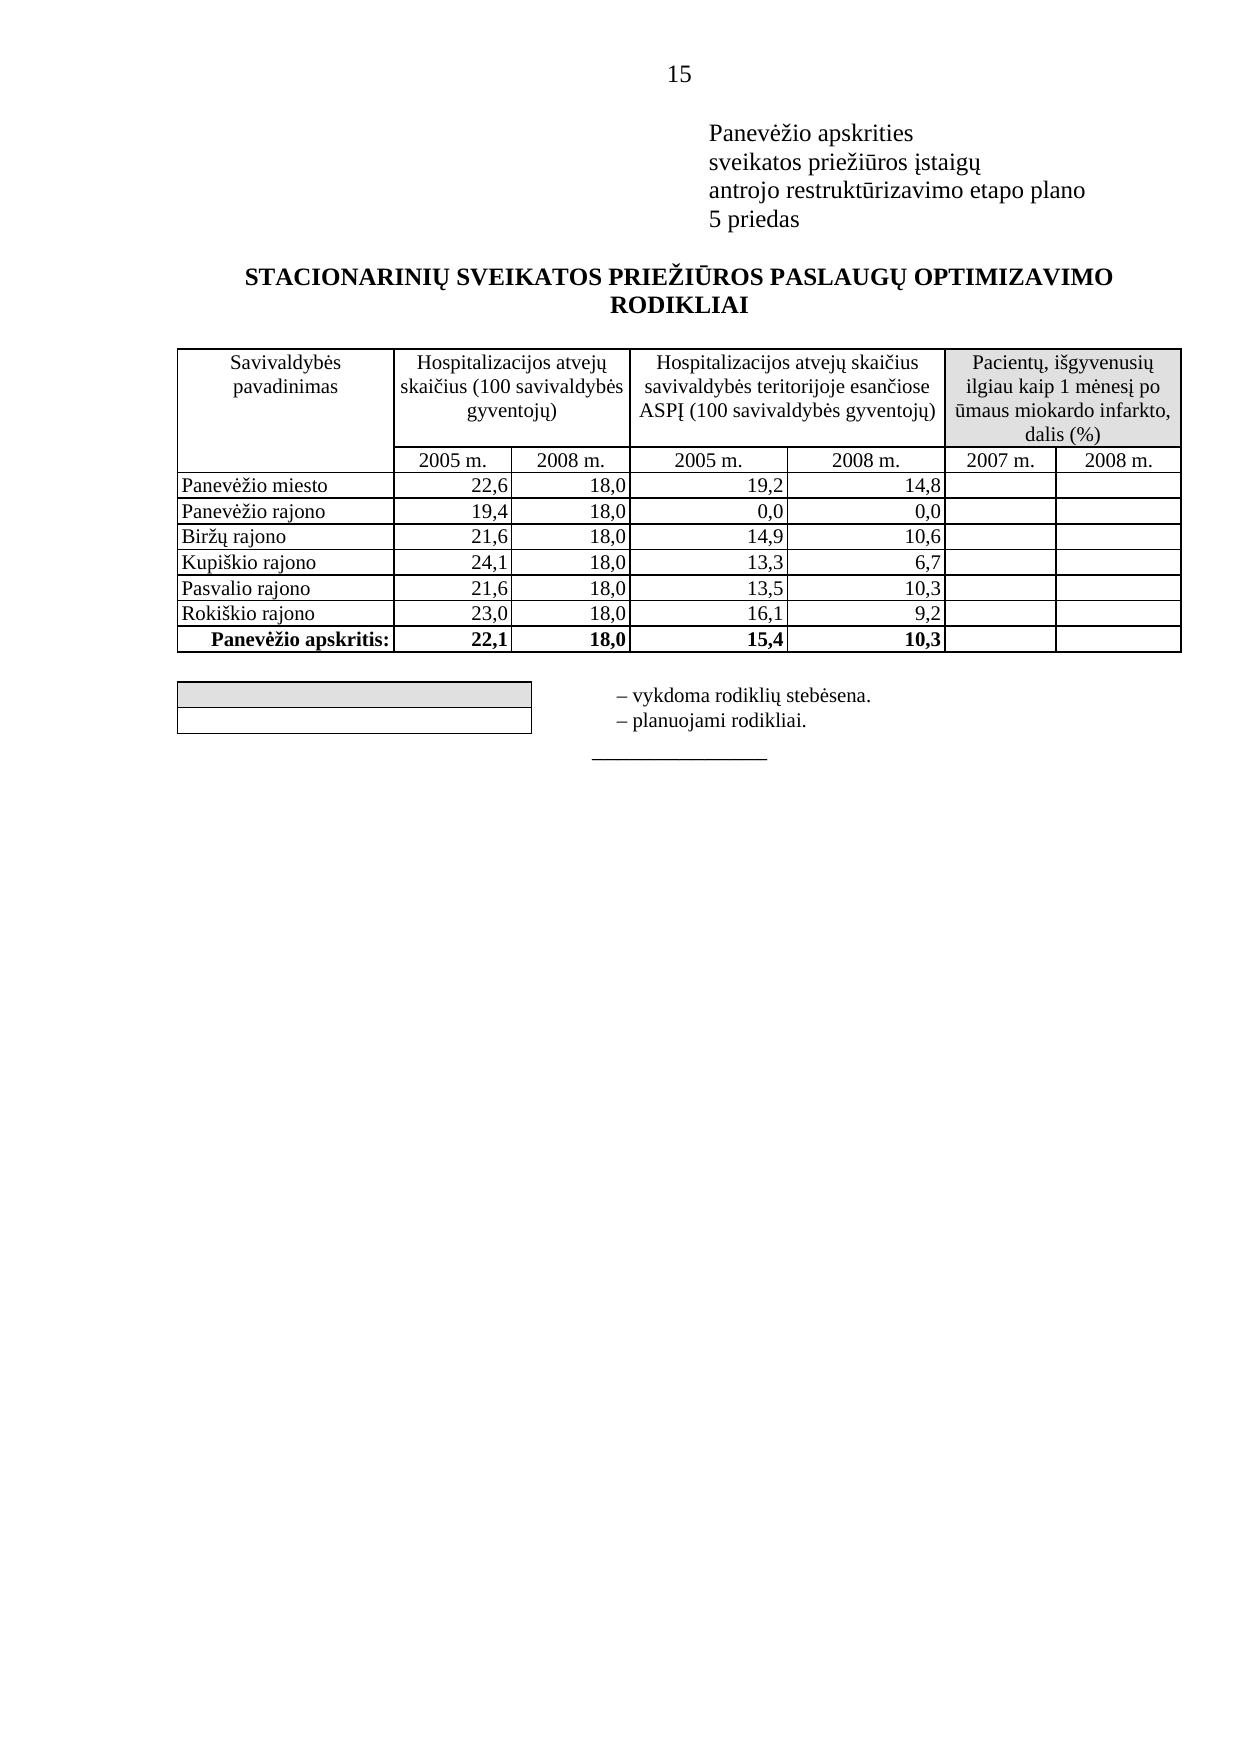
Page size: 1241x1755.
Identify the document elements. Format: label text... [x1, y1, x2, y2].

table_cell 16,1 [783, 601, 787, 625]
table_cell – planuojami rodikliai. [532, 707, 1181, 732]
table_cell 0,0 [783, 499, 787, 523]
table_header – vykdoma rodiklių stebėsena. [532, 681, 1181, 707]
text ______________ [177, 734, 1181, 763]
text 5 priedas [177, 204, 1181, 233]
table_cell 18,0 [512, 499, 516, 523]
table_cell 21,6 [507, 525, 511, 548]
table_cell 24,1 [507, 550, 511, 574]
text Panevėžio apskrities [709, 118, 1181, 147]
table_cell 18,0 [512, 627, 516, 651]
table_cell 13,3 [783, 550, 787, 574]
table_cell 21,6 [507, 576, 511, 600]
table_cell [178, 708, 531, 732]
table_header [178, 683, 531, 707]
table_cell 22,1 [507, 627, 511, 651]
table_cell 14,9 [783, 525, 787, 548]
table_header Pacientų, išgyvenusių ilgiau kaip 1 mėnesį po ūmaus miokardo infarkto, dalis (%) [946, 350, 1180, 446]
table_cell 18,0 [512, 601, 516, 625]
table_cell 18,0 [512, 473, 516, 497]
table_cell 18,0 [512, 576, 516, 600]
table_cell 13,5 [783, 576, 787, 600]
table_cell 18,0 [512, 550, 516, 574]
text STACIONARINIŲ SVEIKATOS PRIEŽIŪROS PASLAUGŲ OPTIMIZAVIMO RODIKLIAI [177, 262, 1181, 319]
table_cell 19,4 [507, 499, 511, 523]
table_header Hospitalizacijos atvejų skaičius (100 savivaldybės gyventojų) [395, 350, 629, 446]
table_cell 23,0 [507, 601, 511, 625]
table_header Savivaldybės pavadinimas [178, 350, 393, 472]
text sveikatos priežiūros įstaigų [177, 147, 1181, 176]
text antrojo restruktūrizavimo etapo plano [177, 176, 1181, 204]
table_cell 15,4 [783, 627, 787, 651]
table_cell 19,2 [783, 473, 787, 497]
table_cell 18,0 [512, 525, 516, 548]
table_cell 22,6 [507, 473, 511, 497]
table_header Hospitalizacijos atvejų skaičius savivaldybės teritorijoje esančiose ASPĮ (100 savivaldybės gyventojų) [631, 350, 944, 446]
